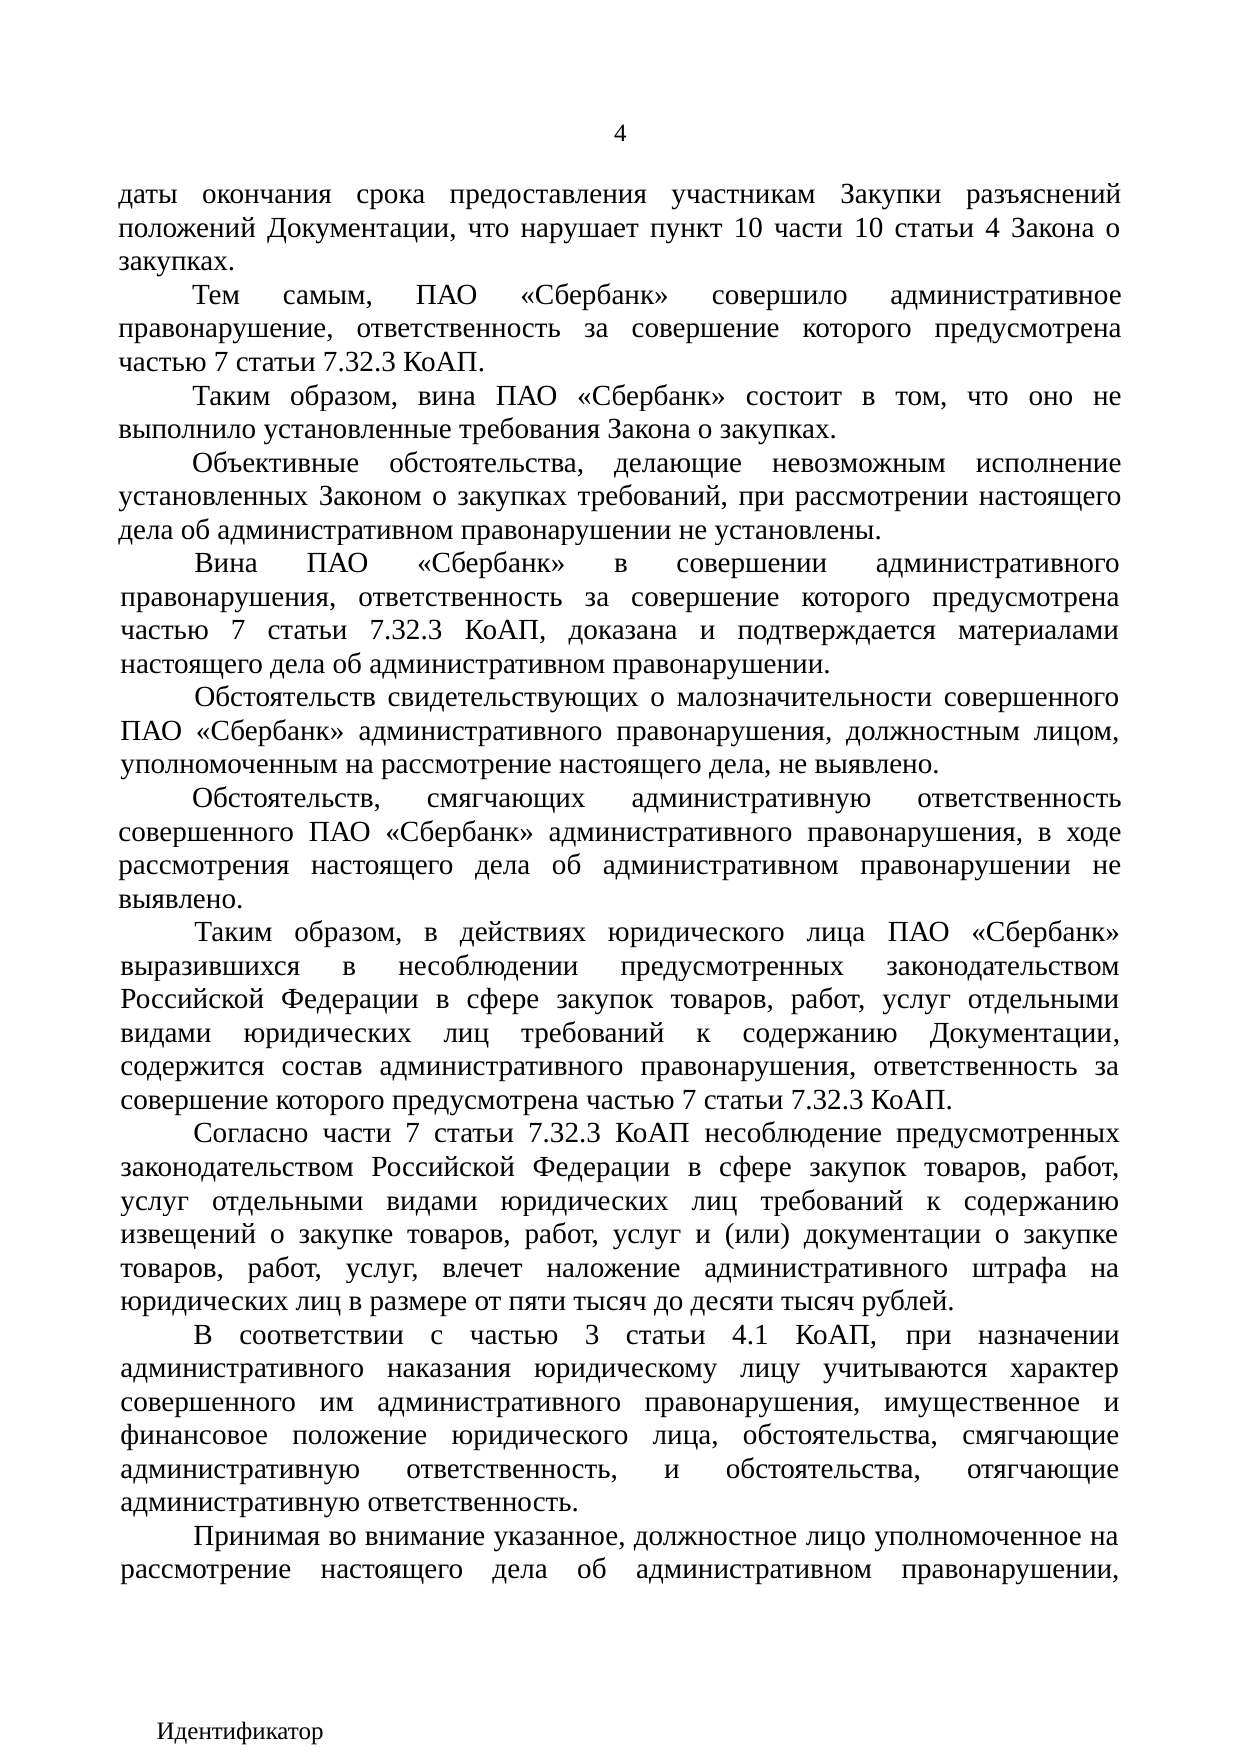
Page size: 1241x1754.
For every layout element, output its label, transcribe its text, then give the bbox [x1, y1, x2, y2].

text Таким образом, в действиях юридического лица ПАО «Сбербанк» выразившихся в несоблюдении предусмотренных законодательством Российской Федерации в сфере закупок товаров, работ, услуг отдельными видами юридических лиц требований к содержанию Документации, содержится состав административного правонарушения, ответственность за совершение которого предусмотрена частью 7 статьи 7.32.3 КоАП. [120, 914, 1120, 1116]
text Обстоятельств, смягчающих административную ответственность совершенного ПАО «Сбербанк» административного правонарушения, в ходе рассмотрения настоящего дела об административном правонарушении не выявлено. [118, 780, 1122, 914]
text Объективные обстоятельства, делающие невозможным исполнение установленных Законом о закупках требований, при рассмотрении настоящего дела об административном правонарушении не установлены. [118, 445, 1122, 545]
text Обстоятельств свидетельствующих о малозначительности совершенного ПАО «Сбербанк» административного правонарушения, должностным лицом, уполномоченным на рассмотрение настоящего дела, не выявлено. [120, 679, 1120, 780]
text Принимая во внимание указанное, должностное лицо уполномоченное на рассмотрение настоящего дела об административном правонарушении, [120, 1518, 1120, 1585]
text Вина ПАО «Сбербанк» в совершении административного правонарушения, ответственность за совершение которого предусмотрена частью 7 статьи 7.32.3 КоАП, доказана и подтверждается материалами настоящего дела об административном правонарушении. [120, 545, 1120, 679]
text Согласно части 7 статьи 7.32.3 КоАП несоблюдение предусмотренных законодательством Российской Федерации в сфере закупок товаров, работ, услуг отдельными видами юридических лиц требований к содержанию извещений о закупке товаров, работ, услуг и (или) документации о закупке товаров, работ, услуг, влечет наложение административного штрафа на юридических лиц в размере от пяти тысяч до десяти тысяч рублей. [120, 1116, 1120, 1317]
text В соответствии с частью 3 статьи 4.1 КоАП, при назначении административного наказания юридическому лицу учитываются характер совершенного им административного правонарушения, имущественное и финансовое положение юридического лица, обстоятельства, смягчающие административную ответственность, и обстоятельства, отягчающие административную ответственность. [120, 1317, 1120, 1518]
text даты окончания срока предоставления участникам Закупки разъяснений положений Документации, что нарушает пункт 10 части 10 статьи 4 Закона о закупках. [118, 176, 1122, 277]
text Тем самым, ПАО «Сбербанк» совершило административное правонарушение, ответственность за совершение которого предусмотрена частью 7 статьи 7.32.3 КоАП. Таким образом, вина ПАО «Сбербанк» состоит в том, что оно не выполнило установленные требования Закона о закупках. [118, 277, 1122, 445]
